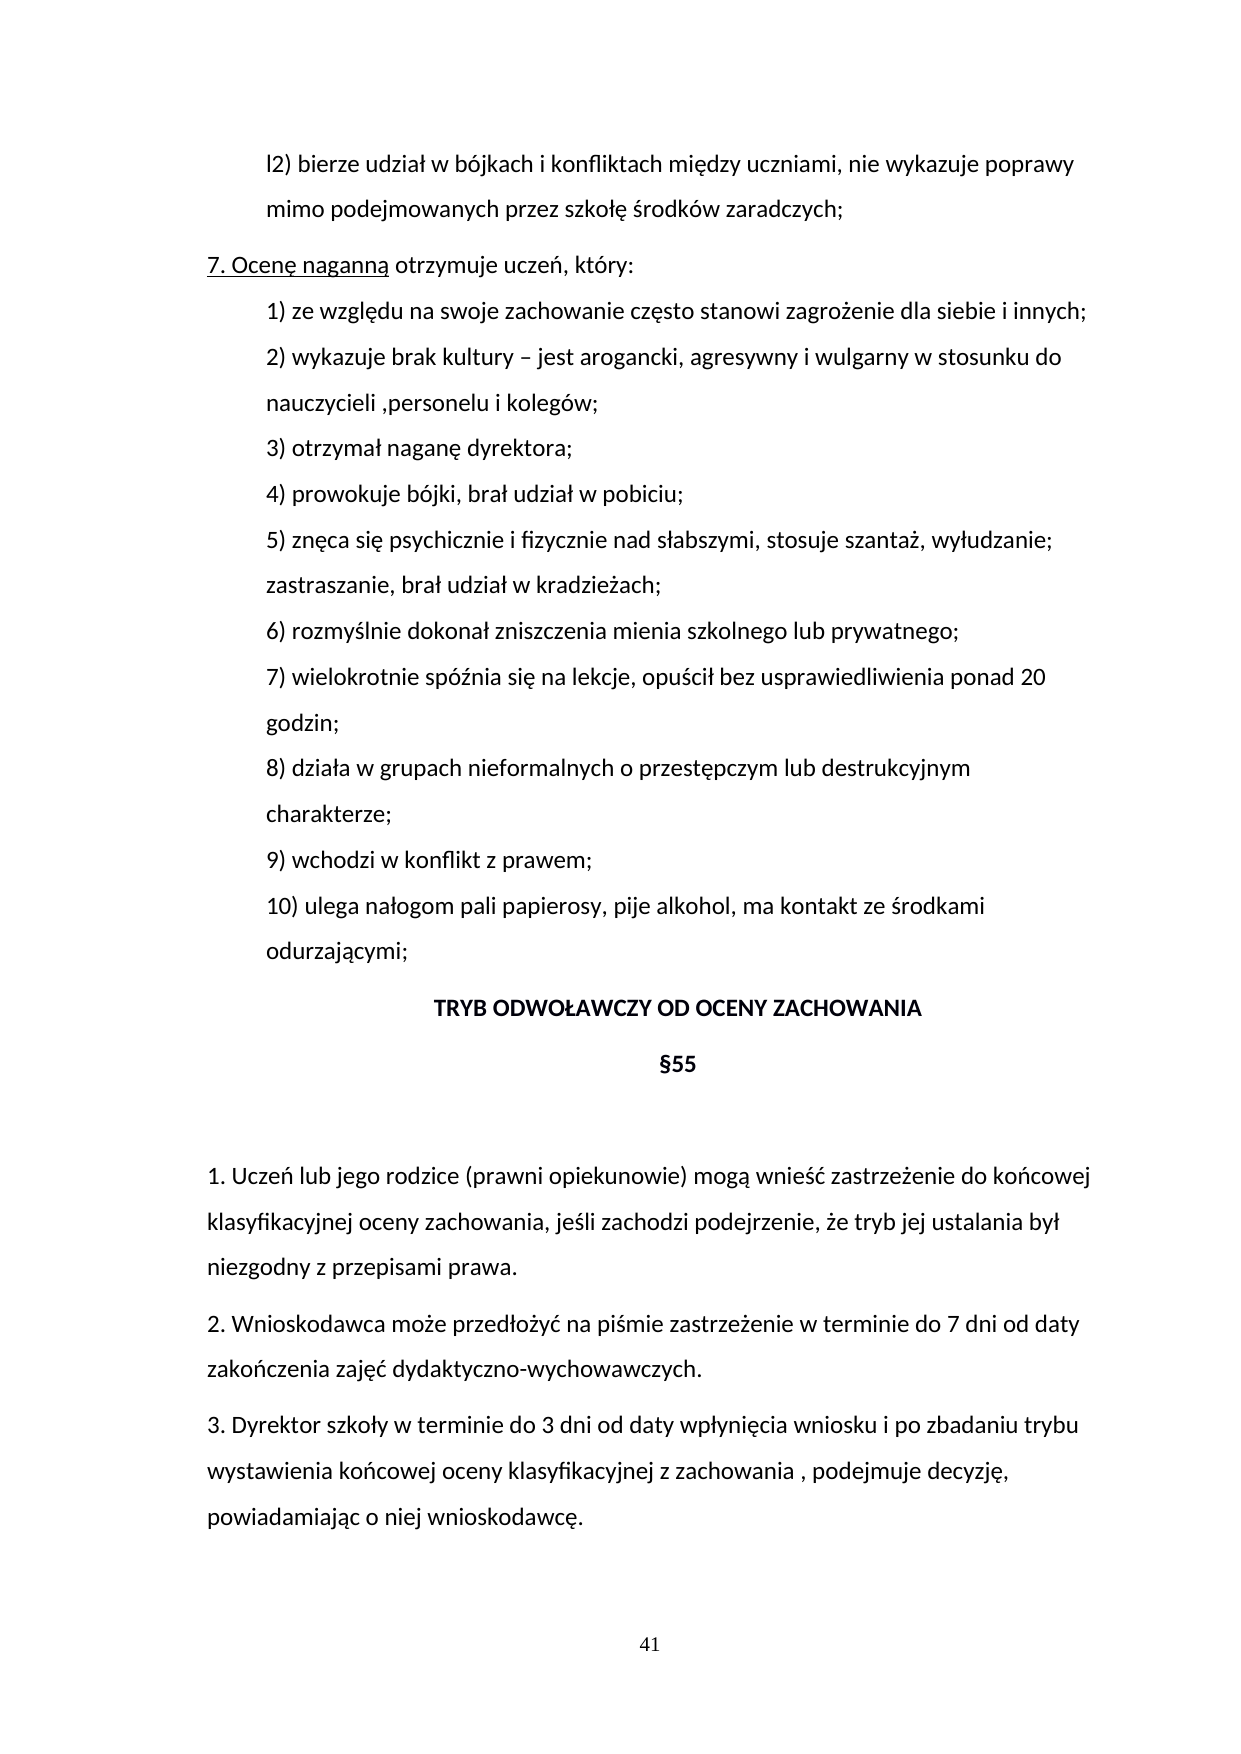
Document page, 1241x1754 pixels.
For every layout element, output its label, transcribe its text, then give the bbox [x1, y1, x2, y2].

text 3. Dyrektor szkoły w terminie do 3 dni od daty wpłynięcia wniosku i po zbadaniu trybu wystawienia końcowej oceny klasyfikacyjnej z zachowania , podejmuje decyzję, powiadamiając o niej wnioskodawcę. [207, 1409, 1092, 1532]
text 7. Ocenę naganną otrzymuje uczeń, który: 1) ze względu na swoje zachowanie często stanowi zagrożenie dla siebie i innych; 2) wykazuje brak kultury – jest arogancki, agresywny i wulgarny w stosunku do nauczycieli ,personelu i kolegów; 3) otrzymał naganę dyrektora; 4) prowokuje bójki, brał udział w pobiciu; 5) znęca się psychicznie i fizycznie nad słabszymi, stosuje szantaż, wyłudzanie; zastraszanie, brał udział w kradzieżach; 6) rozmyślnie dokonał zniszczenia mienia szkolnego lub prywatnego; 7) wielokrotnie spóźnia się na lekcje, opuścił bez usprawiedliwienia ponad 20 godzin; 8) działa w grupach nieformalnych o przestępczym lub destrukcyjnym charakterze; 9) wchodzi w konflikt z prawem; 10) ulega nałogom pali papierosy, pije alkohol, ma kontakt ze środkami odurzającymi; [207, 249, 1092, 966]
text §55 [263, 1048, 1092, 1078]
text 1. Uczeń lub jego rodzice (prawni opiekunowie) mogą wnieść zastrzeżenie do końcowej klasyfikacyjnej oceny zachowania, jeśli zachodzi podejrzenie, że tryb jej ustalania był niezgodny z przepisami prawa. [207, 1160, 1092, 1282]
text TRYB ODWOŁAWCZY OD OCENY ZACHOWANIA [263, 992, 1092, 1022]
text 2. Wnioskodawca może przedłożyć na piśmie zastrzeżenie w terminie do 7 dni od daty zakończenia zajęć dydaktyczno-wychowawczych. [207, 1308, 1092, 1384]
text l2) bierze udział w bójkach i konfliktach między uczniami, nie wykazuje poprawy mimo podejmowanych przez szkołę środków zaradczych; [266, 148, 1092, 224]
